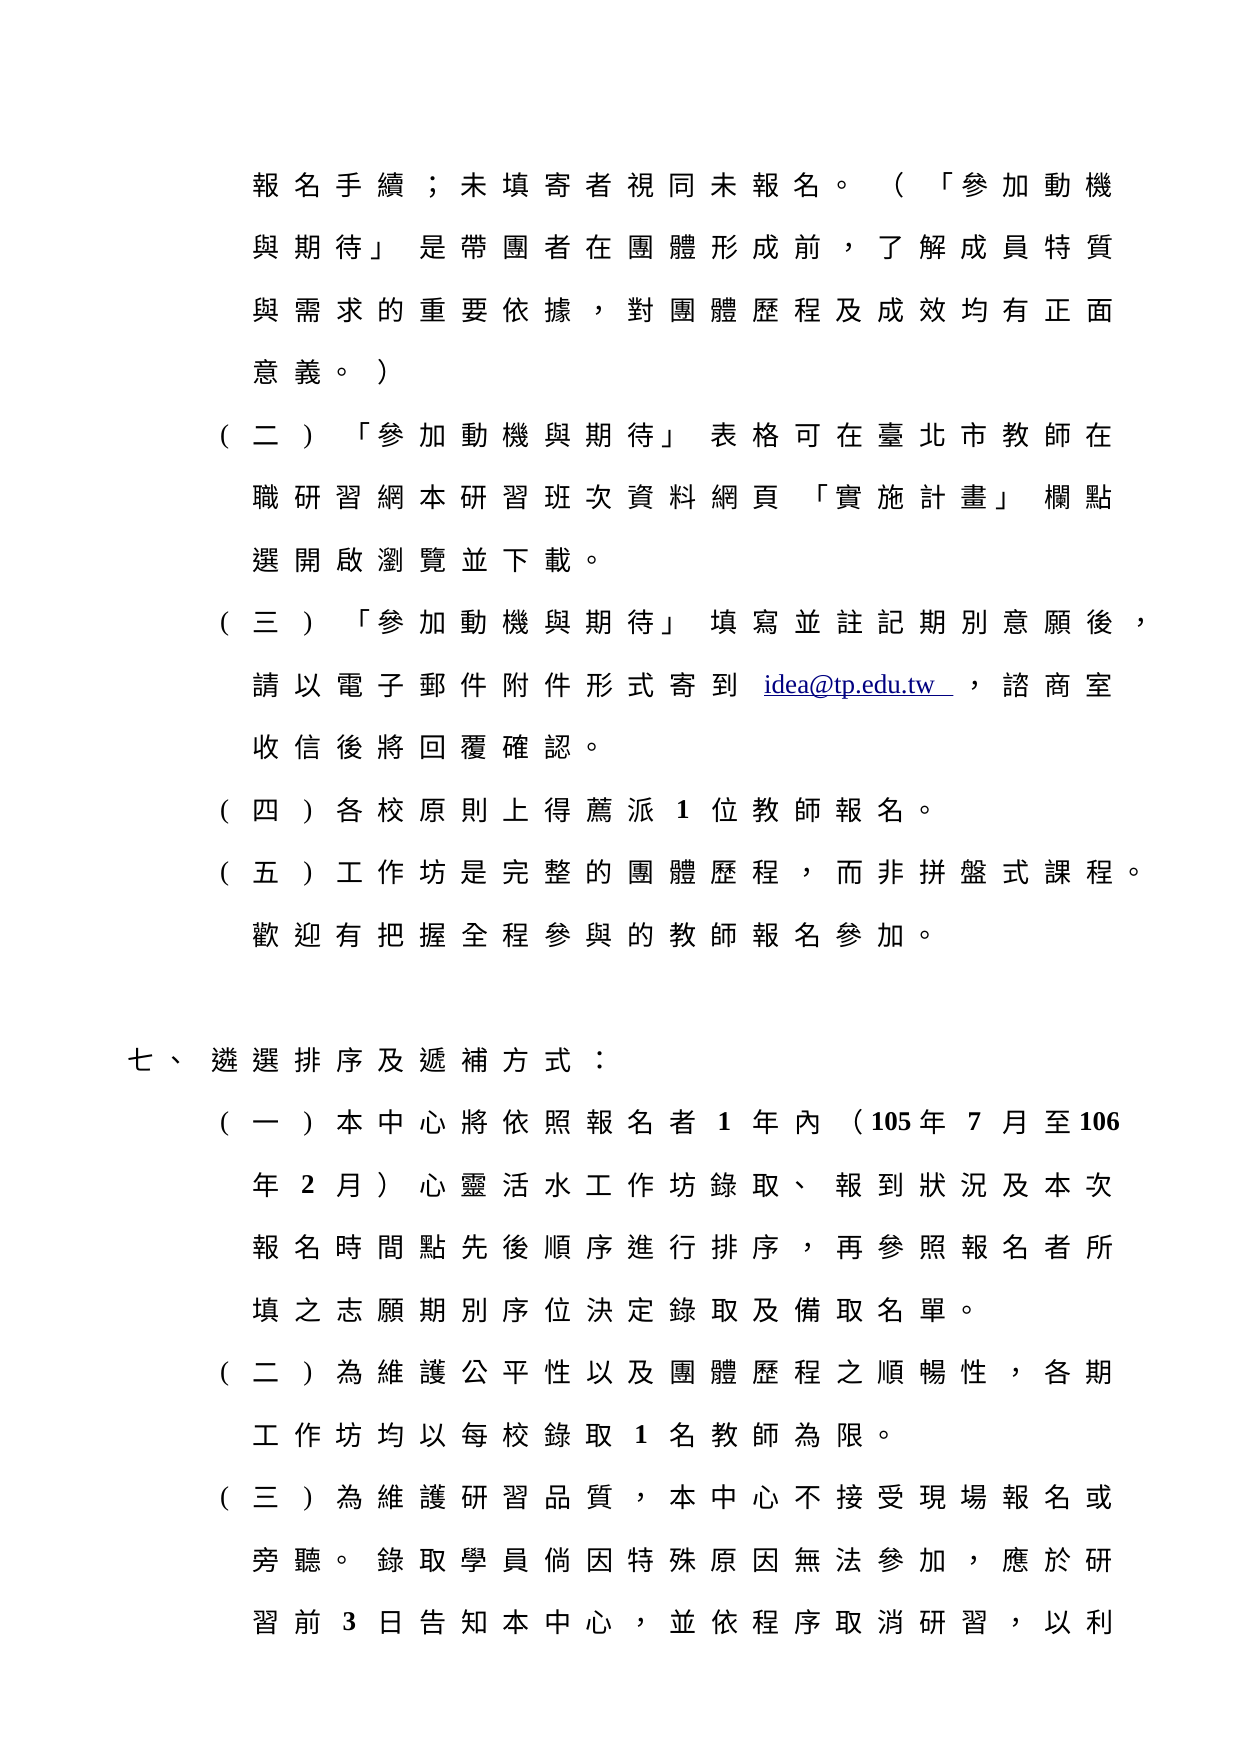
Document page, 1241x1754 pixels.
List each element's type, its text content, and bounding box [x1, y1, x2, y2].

text 七、遴選排序及遞補方式： [120, 1017, 1120, 1079]
text (二)「參加動機與期待」表格可在臺北市教師在職研習網本研習班次資料網頁「實施計畫」欄點選開啟瀏覽並下載。 [170, 392, 1120, 579]
text 報名手續；未填寄者視同未報名。（「參加動機與期待」是帶團者在團體形成前，了解成員特質與需求的重要依據，對團體歷程及成效均有正面意義。） [170, 142, 1120, 392]
text (二)為維護公平性以及團體歷程之順暢性，各期工作坊均以每校錄取1名教師為限。 [170, 1329, 1120, 1454]
text (四)各校原則上得薦派1位教師報名。 [170, 767, 1120, 829]
text (三)為維護研習品質，本中心不接受現場報名或旁聽。錄取學員倘因特殊原因無法參加，應於研習前3日告知本中心，並依程序取消研習，以利 [170, 1454, 1120, 1642]
text (三)「參加動機與期待」填寫並註記期別意願後，請以電子郵件附件形式寄到idea@tp.edu.tw，諮商室收信後將回覆確認。 [170, 579, 1120, 767]
text (五)工作坊是完整的團體歷程，而非拼盤式課程。歡迎有把握全程參與的教師報名參加。 [170, 829, 1120, 954]
text (一)本中心將依照報名者1年內（105年7月至106年2月）心靈活水工作坊錄取、報到狀況及本次報名時間點先後順序進行排序，再參照報名者所填之志願期別序位決定錄取及備取名單。 [170, 1079, 1120, 1329]
